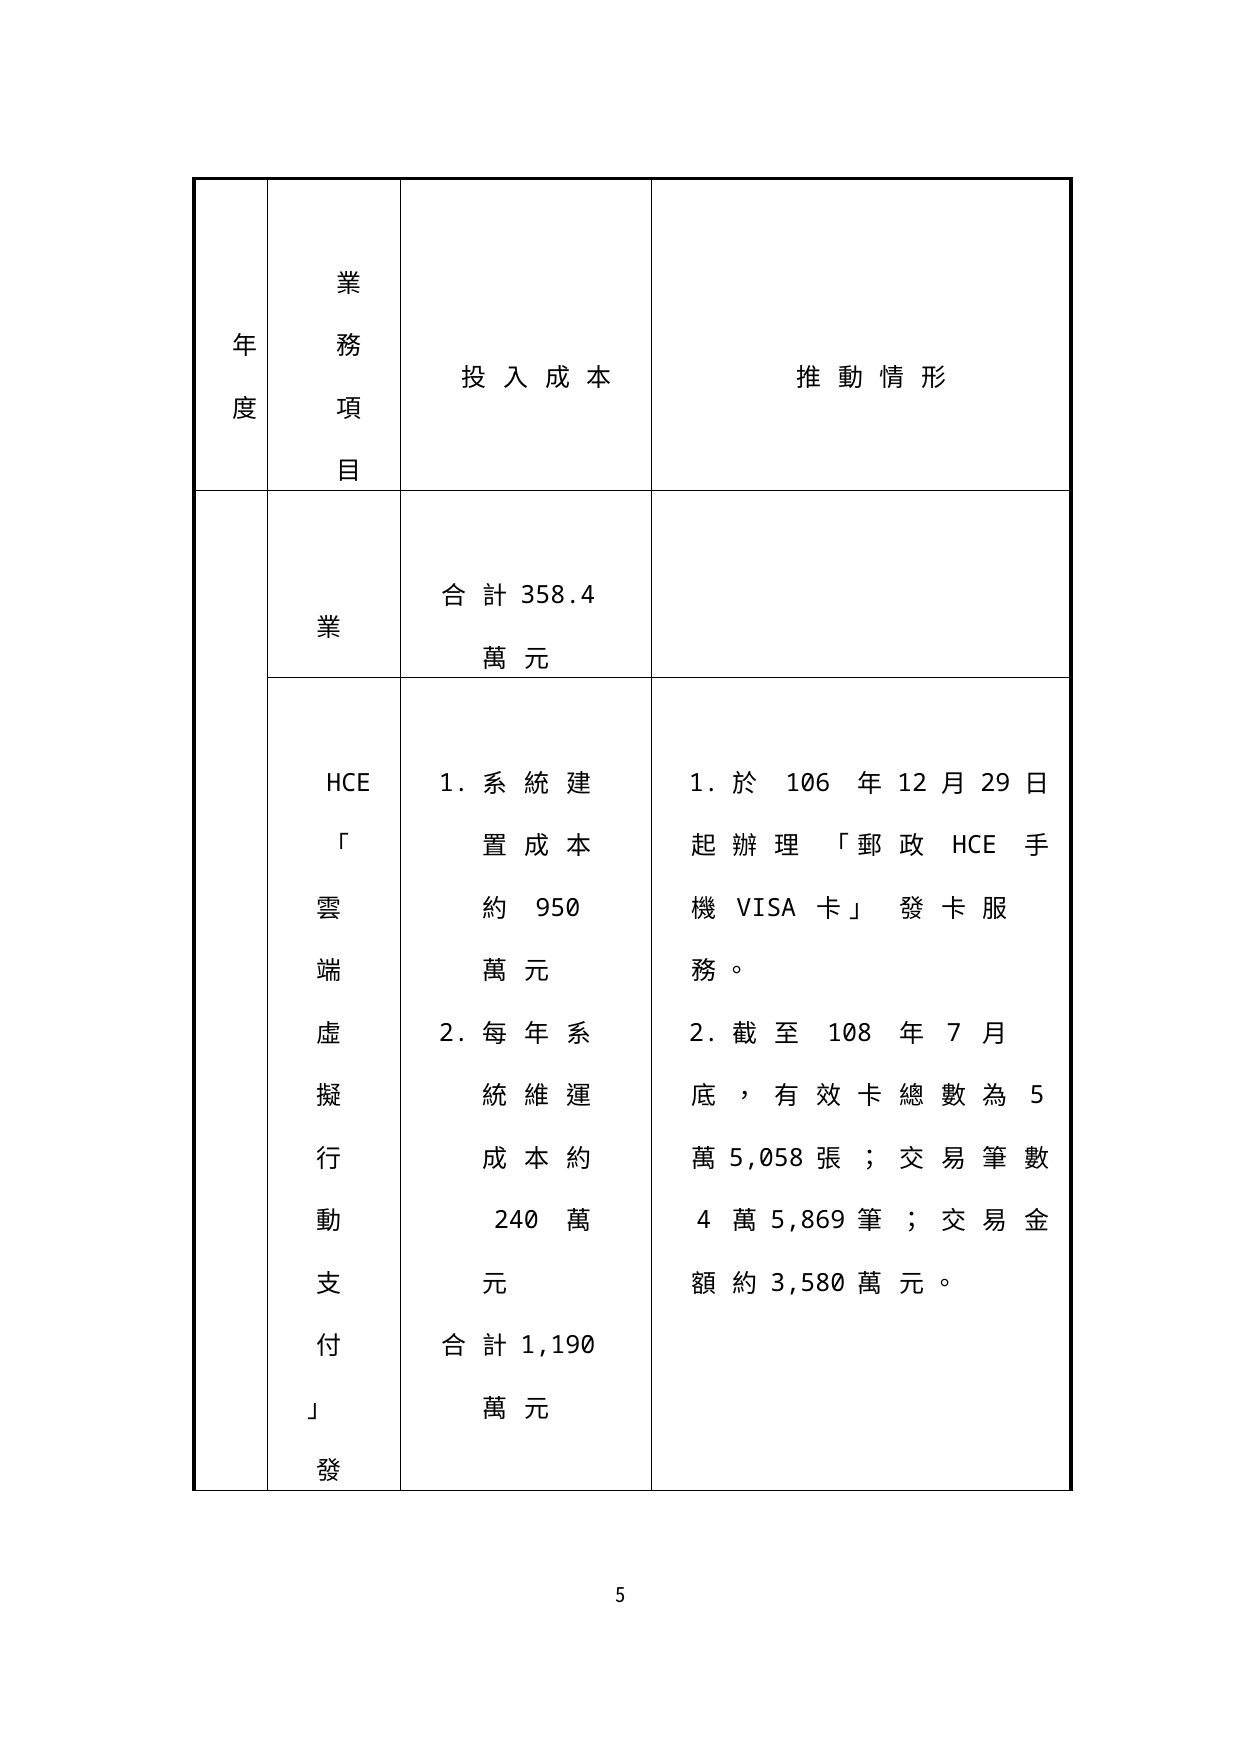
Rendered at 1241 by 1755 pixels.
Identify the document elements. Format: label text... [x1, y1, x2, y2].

table_cell 業 [268, 491, 400, 677]
table_header 業務項目 [268, 180, 400, 490]
table_header 推動情形 [652, 180, 1069, 490]
table_header 年度 [196, 180, 267, 490]
table_cell 1.於106年12月29日起辦理「郵政HCE手機VISA卡」發卡服務。 2.截至108年7月底，有效卡總數為5萬5,058張；交易筆數4萬5,869筆；交易金額約3,580萬元。 [652, 678, 1069, 1490]
table_cell 1.系統建置成本約950萬元 2.每年系統維運成本約240萬元 合計1,190萬元 [401, 678, 651, 1490]
table_cell 合計358.4萬元 [401, 491, 651, 677]
table_cell HCE「雲端虛擬行動支付｣發 [268, 678, 400, 1490]
table_cell [652, 491, 1069, 677]
table_cell [196, 491, 267, 1490]
table_header 投入成本 [401, 180, 651, 490]
